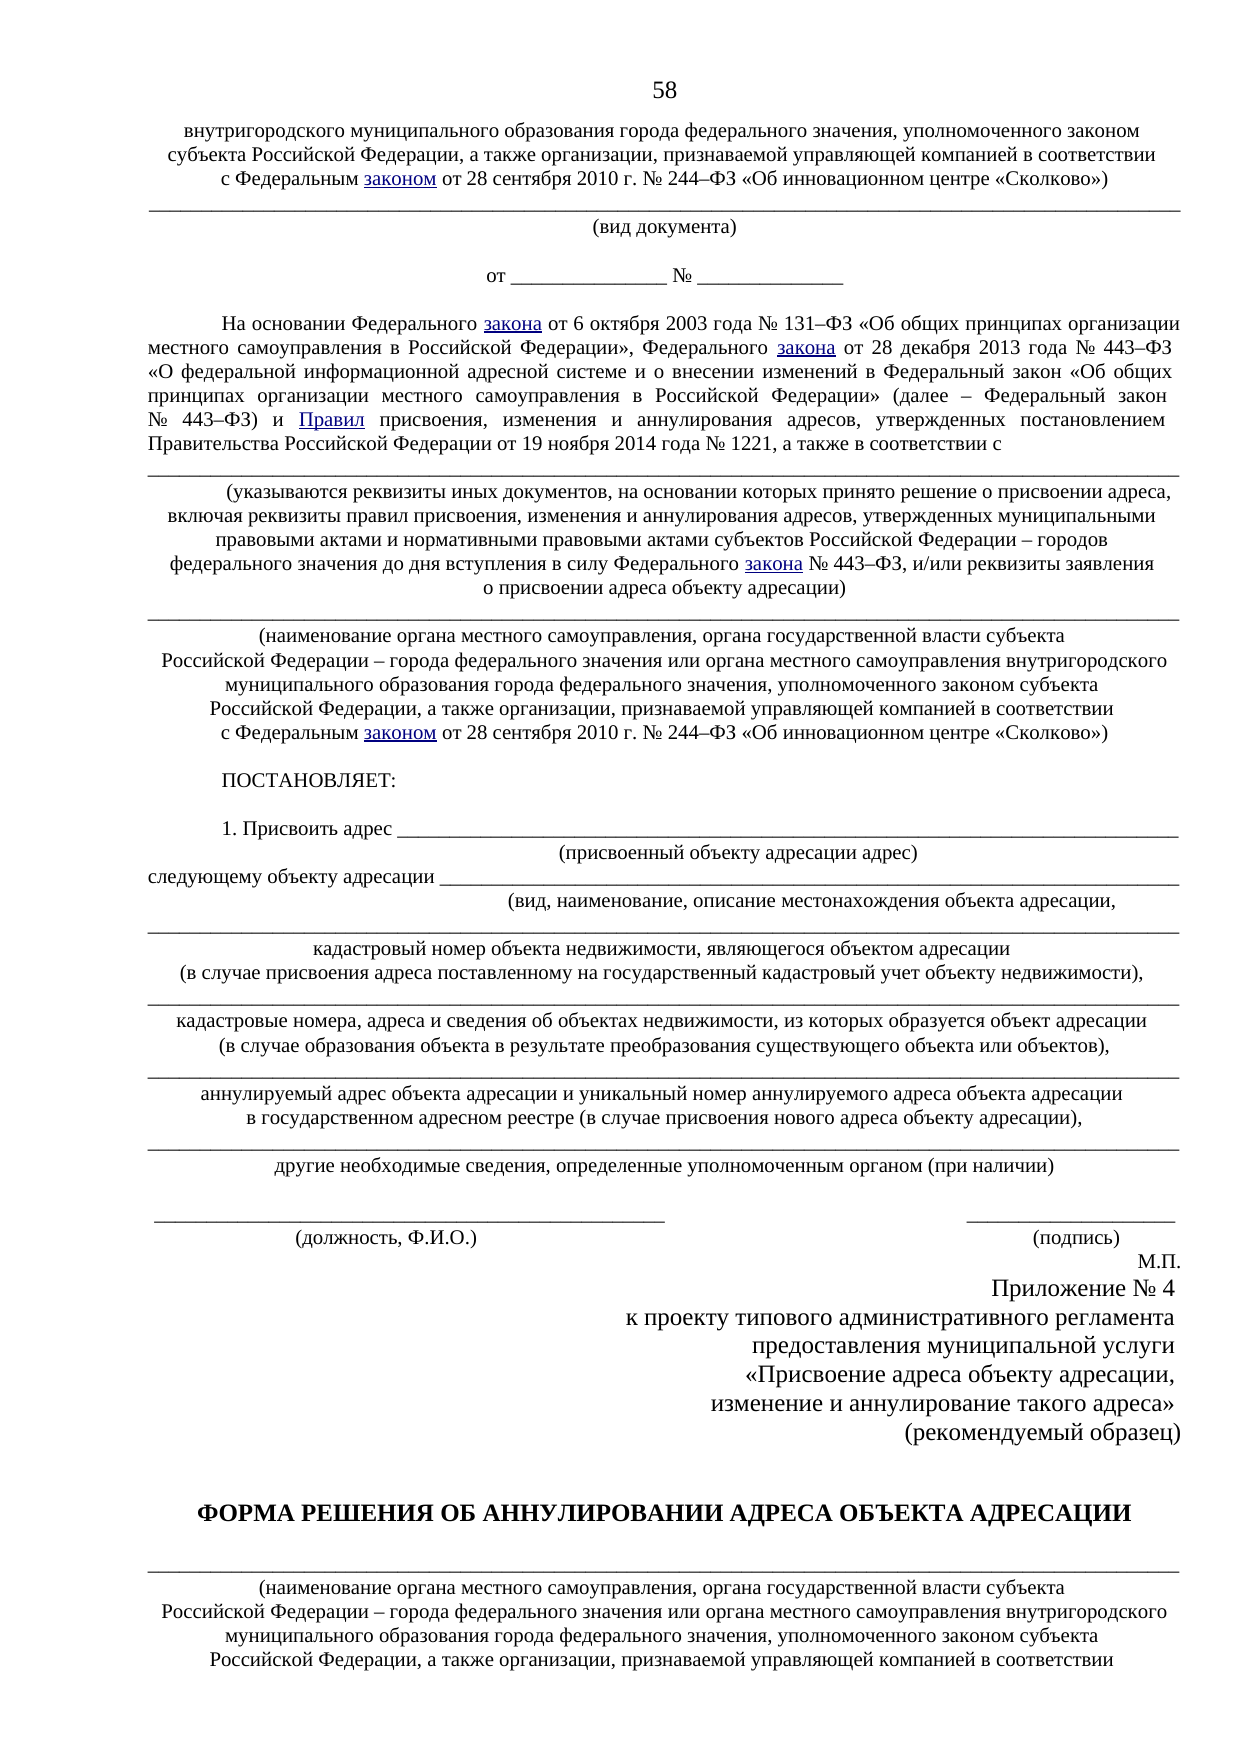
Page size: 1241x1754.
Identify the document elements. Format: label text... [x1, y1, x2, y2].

text внутригородского муниципального образования города федерального значения, уполномоченного законом субъекта Российской Федерации, а также организации, признаваемой управляющей компанией в соответствии с Федеральным законом от 28 сентября 2010 г. № 244–ФЗ «Об инновационном центре «Сколково») ___________________________________________________________________________________________________ [148, 118, 1181, 214]
text _________________________________________________ ____________________ [148, 1201, 1181, 1225]
text (присвоенный объекту адресации адрес) [221, 840, 1181, 864]
text ___________________________________________________________________________________________________ [148, 912, 1181, 936]
text аннулируемый адрес объекта адресации и уникальный номер аннулируемого адреса объекта адресации в государственном адресном реестре (в случае присвоения нового адреса объекту адресации), [148, 1081, 1181, 1129]
text от _______________ № ______________ [148, 262, 1181, 287]
text (вид документа) [148, 214, 1181, 238]
text ___________________________________________________________________________________________________ [148, 1129, 1181, 1153]
text ___________________________________________________________________________________________________ [148, 1551, 1181, 1575]
text кадастровые номера, адреса и сведения об объектах недвижимости, из которых образуется объект адресации (в случае образования объекта в результате преобразования существующего объекта или объектов), [148, 1008, 1181, 1057]
text следующему объекту адресации _______________________________________________________________________ [148, 864, 1181, 888]
text кадастровый номер объекта недвижимости, являющегося объектом адресации (в случае присвоения адреса поставленному на государственный кадастровый учет объекту недвижимости), [148, 936, 1181, 984]
text ___________________________________________________________________________________________________ [148, 984, 1181, 1008]
text 1. Присвоить адрес ___________________________________________________________________________ [148, 816, 1181, 840]
text Приложение № 4 к проекту типового административного регламента предоставления муниципальной услуги «Присвоение адреса объекту адресации, изменение и аннулирование такого адреса» (рекомендуемый образец) [148, 1273, 1181, 1446]
text На основании Федерального закона от 6 октября 2003 года № 131–ФЗ «Об общих принципах организации местного самоуправления в Российской Федерации», Федерального закона от 28 декабря 2013 года № 443–ФЗ «О федеральной информационной адресной системе и о внесении изменений в Федеральный закон «Об общих принципах организации местного самоуправления в Российской Федерации» (далее – Федеральный закон № 443–ФЗ) и Правил присвоения, изменения и аннулирования адресов, утвержденных постановлением Правительства Российской Федерации от 19 ноября 2014 года № 1221, а также в соответствии с [148, 311, 1181, 455]
text другие необходимые сведения, определенные уполномоченным органом (при наличии) [148, 1153, 1181, 1177]
text (вид, наименование, описание местонахождения объекта адресации, [369, 888, 1181, 912]
text (указываются реквизиты иных документов, на основании которых принято решение о присвоении адреса, включая реквизиты правил присвоения, изменения и аннулирования адресов, утвержденных муниципальными правовыми актами и нормативными правовыми актами субъектов Российской Федерации – городов федерального значения до дня вступления в силу Федерального закона № 443–ФЗ, и/или реквизиты заявления о присвоении адреса объекту адресации) [148, 479, 1181, 599]
text (должность, Ф.И.О.) (подпись) [221, 1225, 1181, 1249]
subtitle ФОРМА РЕШЕНИЯ ОБ АННУЛИРОВАНИИ АДРЕСА ОБЪЕКТА АДРЕСАЦИИ [148, 1498, 1181, 1527]
text ___________________________________________________________________________________________________ [148, 1057, 1181, 1081]
text ПОСТАНОВЛЯЕТ: [148, 768, 1181, 792]
text М.П. [148, 1249, 1181, 1273]
text (наименование органа местного самоуправления, органа государственной власти субъекта Российской Федерации – города федерального значения или органа местного самоуправления внутригородского муниципального образования города федерального значения, уполномоченного законом субъекта Российской Федерации, а также организации, признаваемой управляющей компанией в соответствии с Федеральным законом от 28 сентября 2010 г. № 244–ФЗ «Об инновационном центре «Сколково») [148, 623, 1181, 744]
text ___________________________________________________________________________________________________ [148, 599, 1181, 623]
text (наименование органа местного самоуправления, органа государственной власти субъекта Российской Федерации – города федерального значения или органа местного самоуправления внутригородского муниципального образования города федерального значения, уполномоченного законом субъекта Российской Федерации, а также организации, признаваемой управляющей компанией в соответствии [148, 1575, 1181, 1671]
text ___________________________________________________________________________________________________ [148, 455, 1181, 479]
